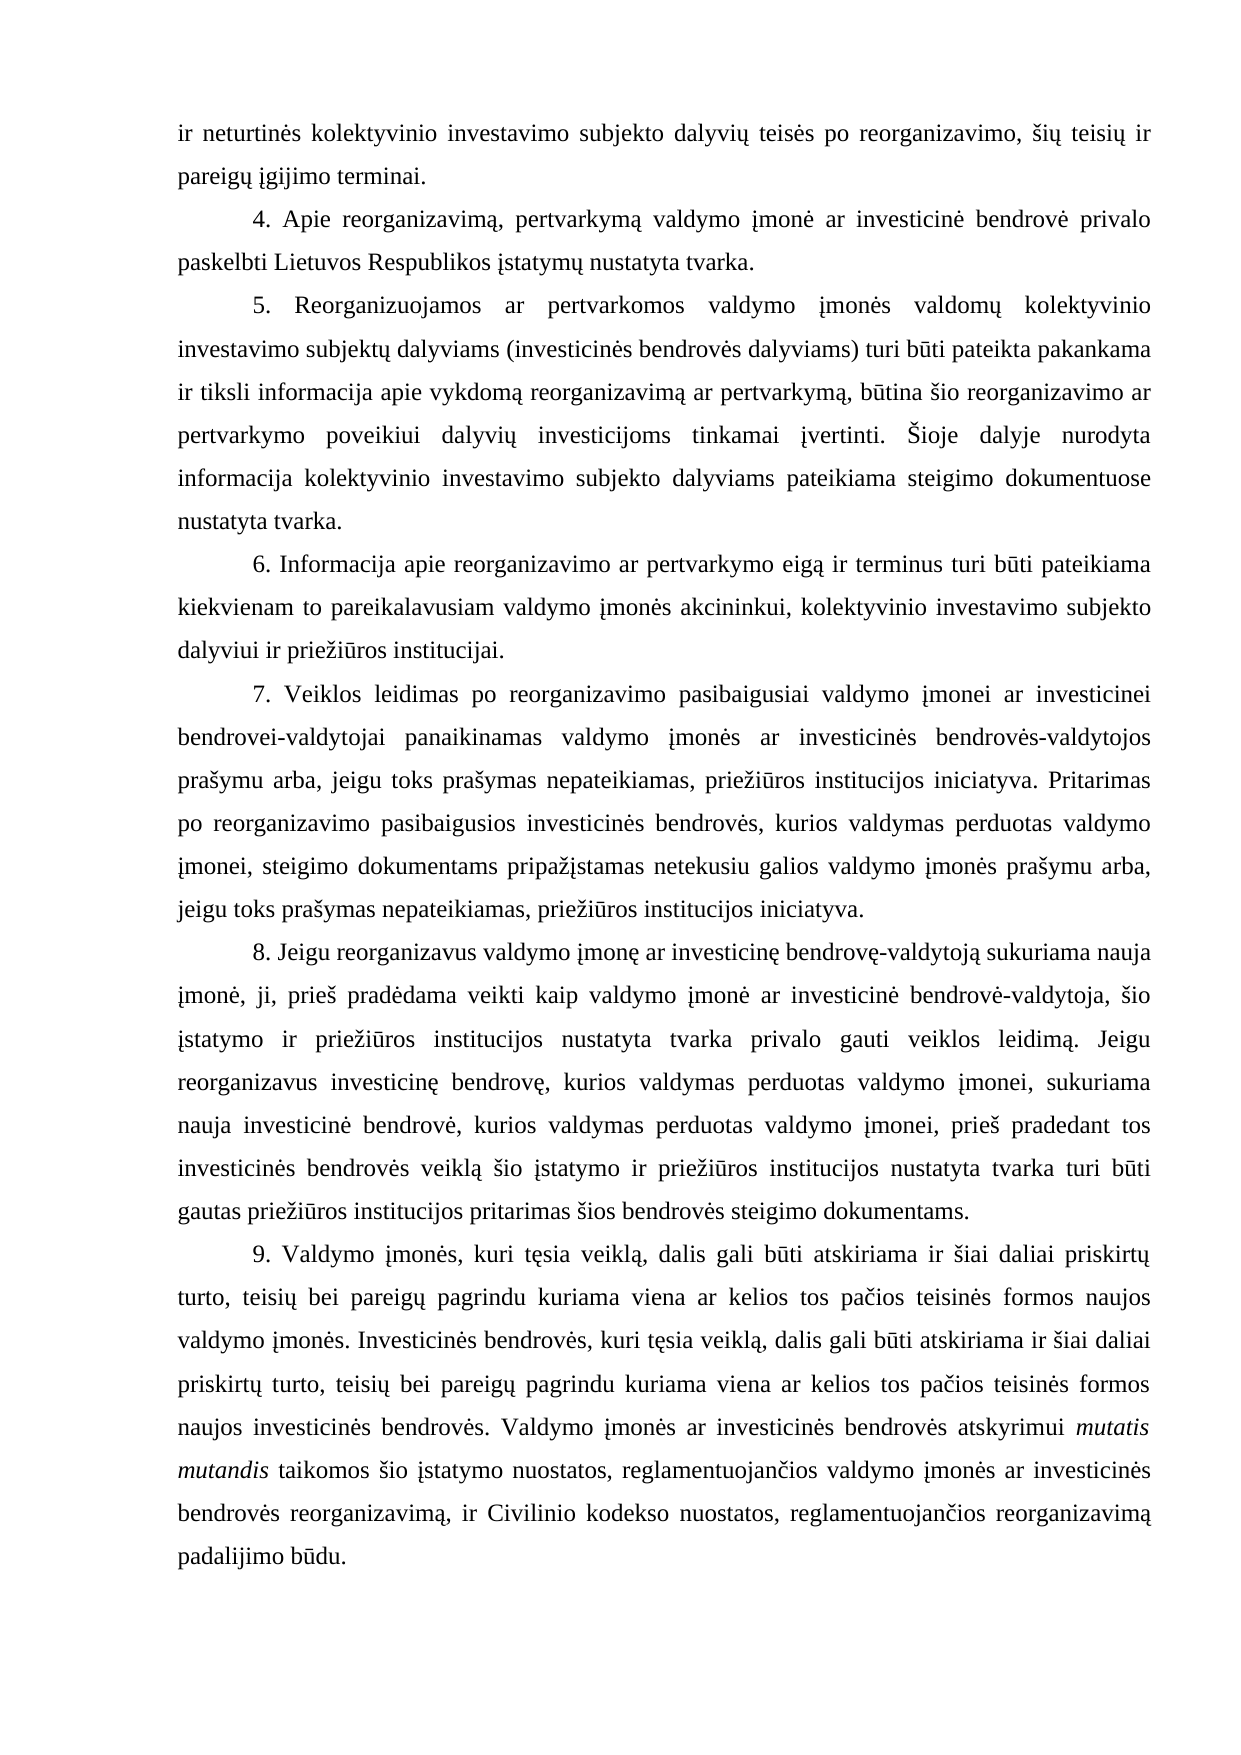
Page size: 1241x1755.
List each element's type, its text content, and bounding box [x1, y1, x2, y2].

text ir neturtinės kolektyvinio investavimo subjekto dalyvių teisės po reorganizavimo, šių teisių ir pareigų įgijimo terminai. [177, 118, 1152, 190]
text 7. Veiklos leidimas po reorganizavimo pasibaigusiai valdymo įmonei ar investicinei bendrovei-valdytojai panaikinamas valdymo įmonės ar investicinės bendrovės-valdytojos prašymu arba, jeigu toks prašymas nepateikiamas, priežiūros institucijos iniciatyva. Pritarimas po reorganizavimo pasibaigusios investicinės bendrovės, kurios valdymas perduotas valdymo įmonei, steigimo dokumentams pripažįstamas netekusiu galios valdymo įmonės prašymu arba, jeigu toks prašymas nepateikiamas, priežiūros institucijos iniciatyva. [177, 679, 1152, 923]
text 6. Informacija apie reorganizavimo ar pertvarkymo eigą ir terminus turi būti pateikiama kiekvienam to pareikalavusiam valdymo įmonės akcininkui, kolektyvinio investavimo subjekto dalyviui ir priežiūros institucijai. [177, 549, 1152, 664]
text 8. Jeigu reorganizavus valdymo įmonę ar investicinę bendrovę-valdytoją sukuriama nauja įmonė, ji, prieš pradėdama veikti kaip valdymo įmonė ar investicinė bendrovė-valdytoja, šio įstatymo ir priežiūros institucijos nustatyta tvarka privalo gauti veiklos leidimą. Jeigu reorganizavus investicinę bendrovę, kurios valdymas perduotas valdymo įmonei, sukuriama nauja investicinė bendrovė, kurios valdymas perduotas valdymo įmonei, prieš pradedant tos investicinės bendrovės veiklą šio įstatymo ir priežiūros institucijos nustatyta tvarka turi būti gautas priežiūros institucijos pritarimas šios bendrovės steigimo dokumentams. [177, 937, 1152, 1225]
text 9. Valdymo įmonės, kuri tęsia veiklą, dalis gali būti atskiriama ir šiai daliai priskirtų turto, teisių bei pareigų pagrindu kuriama viena ar kelios tos pačios teisinės formos naujos valdymo įmonės. Investicinės bendrovės, kuri tęsia veiklą, dalis gali būti atskiriama ir šiai daliai priskirtų turto, teisių bei pareigų pagrindu kuriama viena ar kelios tos pačios teisinės formos naujos investicinės bendrovės. Valdymo įmonės ar investicinės bendrovės atskyrimui mutatis mutandis taikomos šio įstatymo nuostatos, reglamentuojančios valdymo įmonės ar investicinės bendrovės reorganizavimą, ir Civilinio kodekso nuostatos, reglamentuojančios reorganizavimą padalijimo būdu. [177, 1239, 1152, 1570]
text 5. Reorganizuojamos ar pertvarkomos valdymo įmonės valdomų kolektyvinio investavimo subjektų dalyviams (investicinės bendrovės dalyviams) turi būti pateikta pakankama ir tiksli informacija apie vykdomą reorganizavimą ar pertvarkymą, būtina šio reorganizavimo ar pertvarkymo poveikiui dalyvių investicijoms tinkamai įvertinti. Šioje dalyje nurodyta informacija kolektyvinio investavimo subjekto dalyviams pateikiama steigimo dokumentuose nustatyta tvarka. [177, 291, 1152, 535]
text 4. Apie reorganizavimą, pertvarkymą valdymo įmonė ar investicinė bendrovė privalo paskelbti Lietuvos Respublikos įstatymų nustatyta tvarka. [177, 204, 1152, 276]
